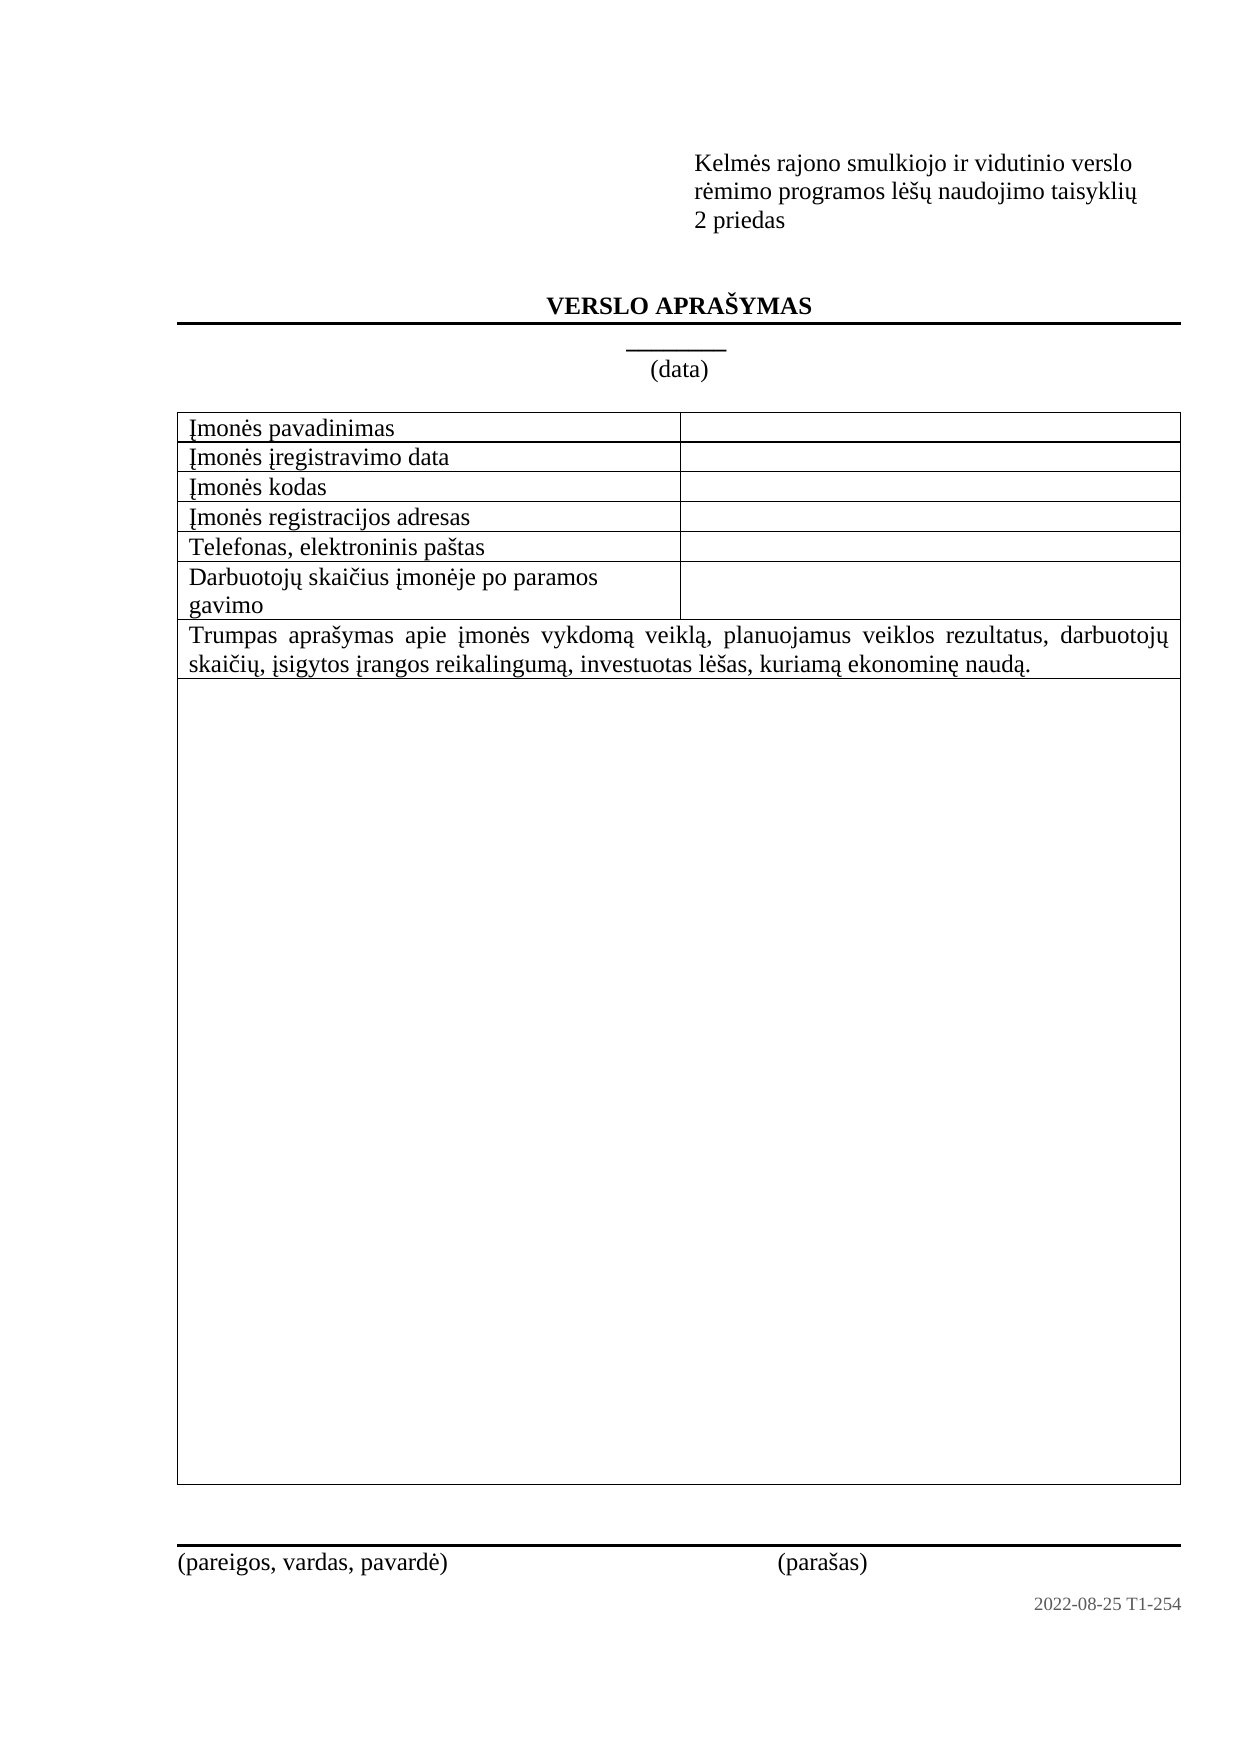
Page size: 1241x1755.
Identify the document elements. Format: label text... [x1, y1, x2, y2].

table_cell [681, 443, 1180, 471]
table_cell Darbuotojų skaičius įmonėje po paramos gavimo [178, 562, 680, 619]
text ________ [177, 325, 1181, 354]
text 2 priedas [177, 205, 1181, 234]
text rėmimo programos lėšų naudojimo taisyklių [177, 176, 1181, 205]
table_cell Telefonas, elektroninis paštas [178, 532, 680, 561]
table_header Įmonės pavadinimas [178, 413, 680, 441]
table_cell Trumpas aprašymas apie įmonės vykdomą veiklą, planuojamus veiklos rezultatus, darbuotojų skaičių, įsigytos įrangos reikalingumą, investuotas lėšas, kuriamą ekonominę naudą. [178, 620, 1180, 678]
table_cell [681, 532, 1180, 561]
text (pareigos, vardas, pavardė) (parašas) [177, 1547, 1181, 1576]
table_header [681, 413, 1180, 441]
table_cell Įmonės įregistravimo data [178, 443, 680, 471]
table_cell [681, 502, 1180, 531]
table_cell [681, 472, 1180, 501]
text Kelmės rajono smulkiojo ir vidutinio verslo [177, 148, 1181, 176]
table_cell Įmonės registracijos adresas [178, 502, 680, 531]
table_cell Įmonės kodas [178, 472, 680, 501]
table_cell [178, 679, 1180, 1484]
text (data) [177, 354, 1181, 383]
table_cell [681, 562, 1180, 619]
text VERSLO APRAŠYMAS [177, 291, 1181, 322]
